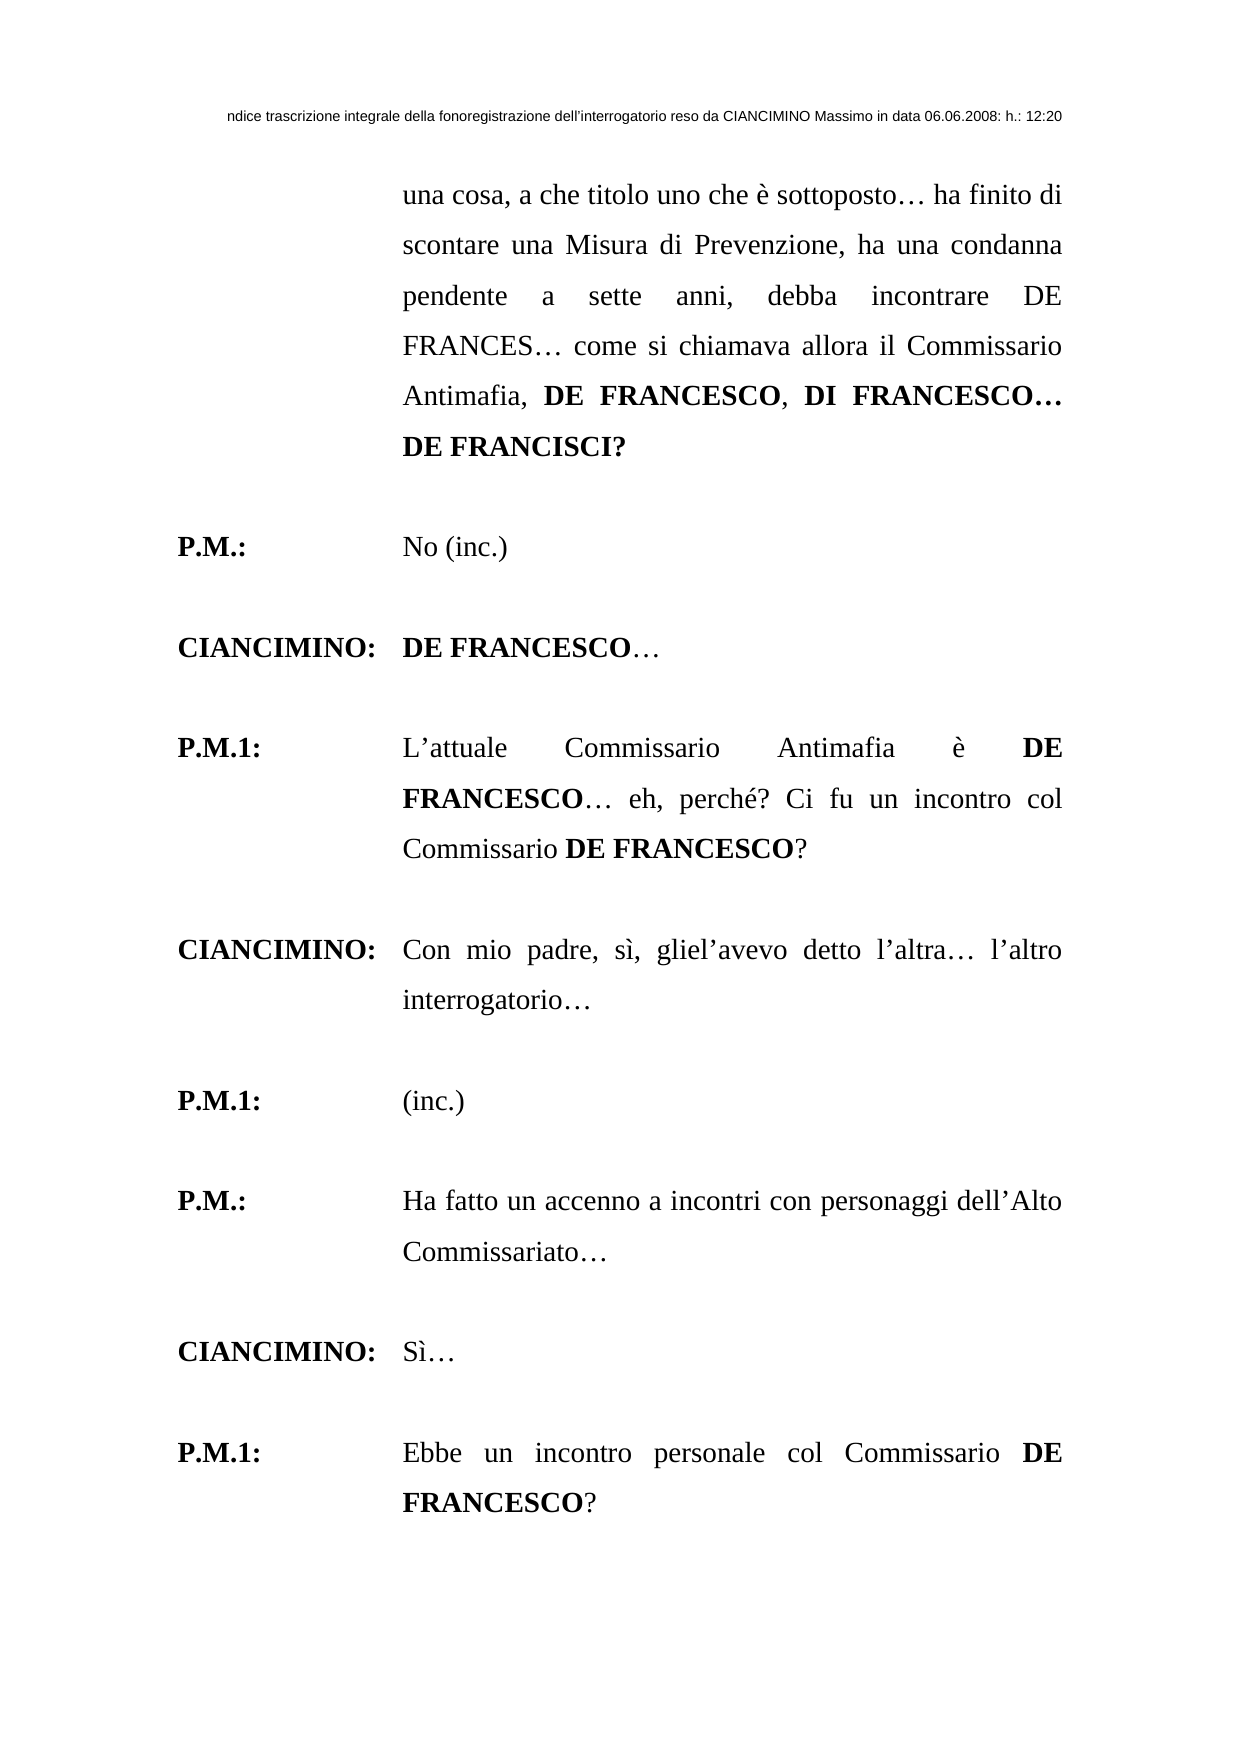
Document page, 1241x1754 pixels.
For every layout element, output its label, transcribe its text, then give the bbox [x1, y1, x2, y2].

text una cosa, a che titolo uno che è sottoposto… ha finito di scontare una Misura di Prevenzione, ha una condanna pendente a sette anni, debba incontrare DE FRANCES… come si chiamava allora il Commissario Antimafia, DE FRANCESCO, DI FRANCESCO… DE FRANCISCI? [177, 177, 1063, 462]
text P.M.1: (inc.) [177, 1083, 1063, 1116]
text P.M.: Ha fatto un accenno a incontri con personaggi dell’Alto Commissariato… [177, 1183, 1063, 1267]
text CIANCIMINO: Sì… [177, 1334, 1063, 1368]
text P.M.1: L’attuale Commissario Antimafia è DE FRANCESCO… eh, perché? Ci fu un incontro col Commissario DE FRANCESCO? [177, 731, 1063, 865]
text CIANCIMINO: Con mio padre, sì, gliel’avevo detto l’altra… l’altro interrogatorio… [177, 932, 1063, 1016]
text P.M.: No (inc.) [177, 529, 1063, 563]
text CIANCIMINO: DE FRANCESCO… [177, 630, 1063, 663]
text P.M.1: Ebbe un incontro personale col Commissario DE FRANCESCO? [177, 1435, 1063, 1519]
